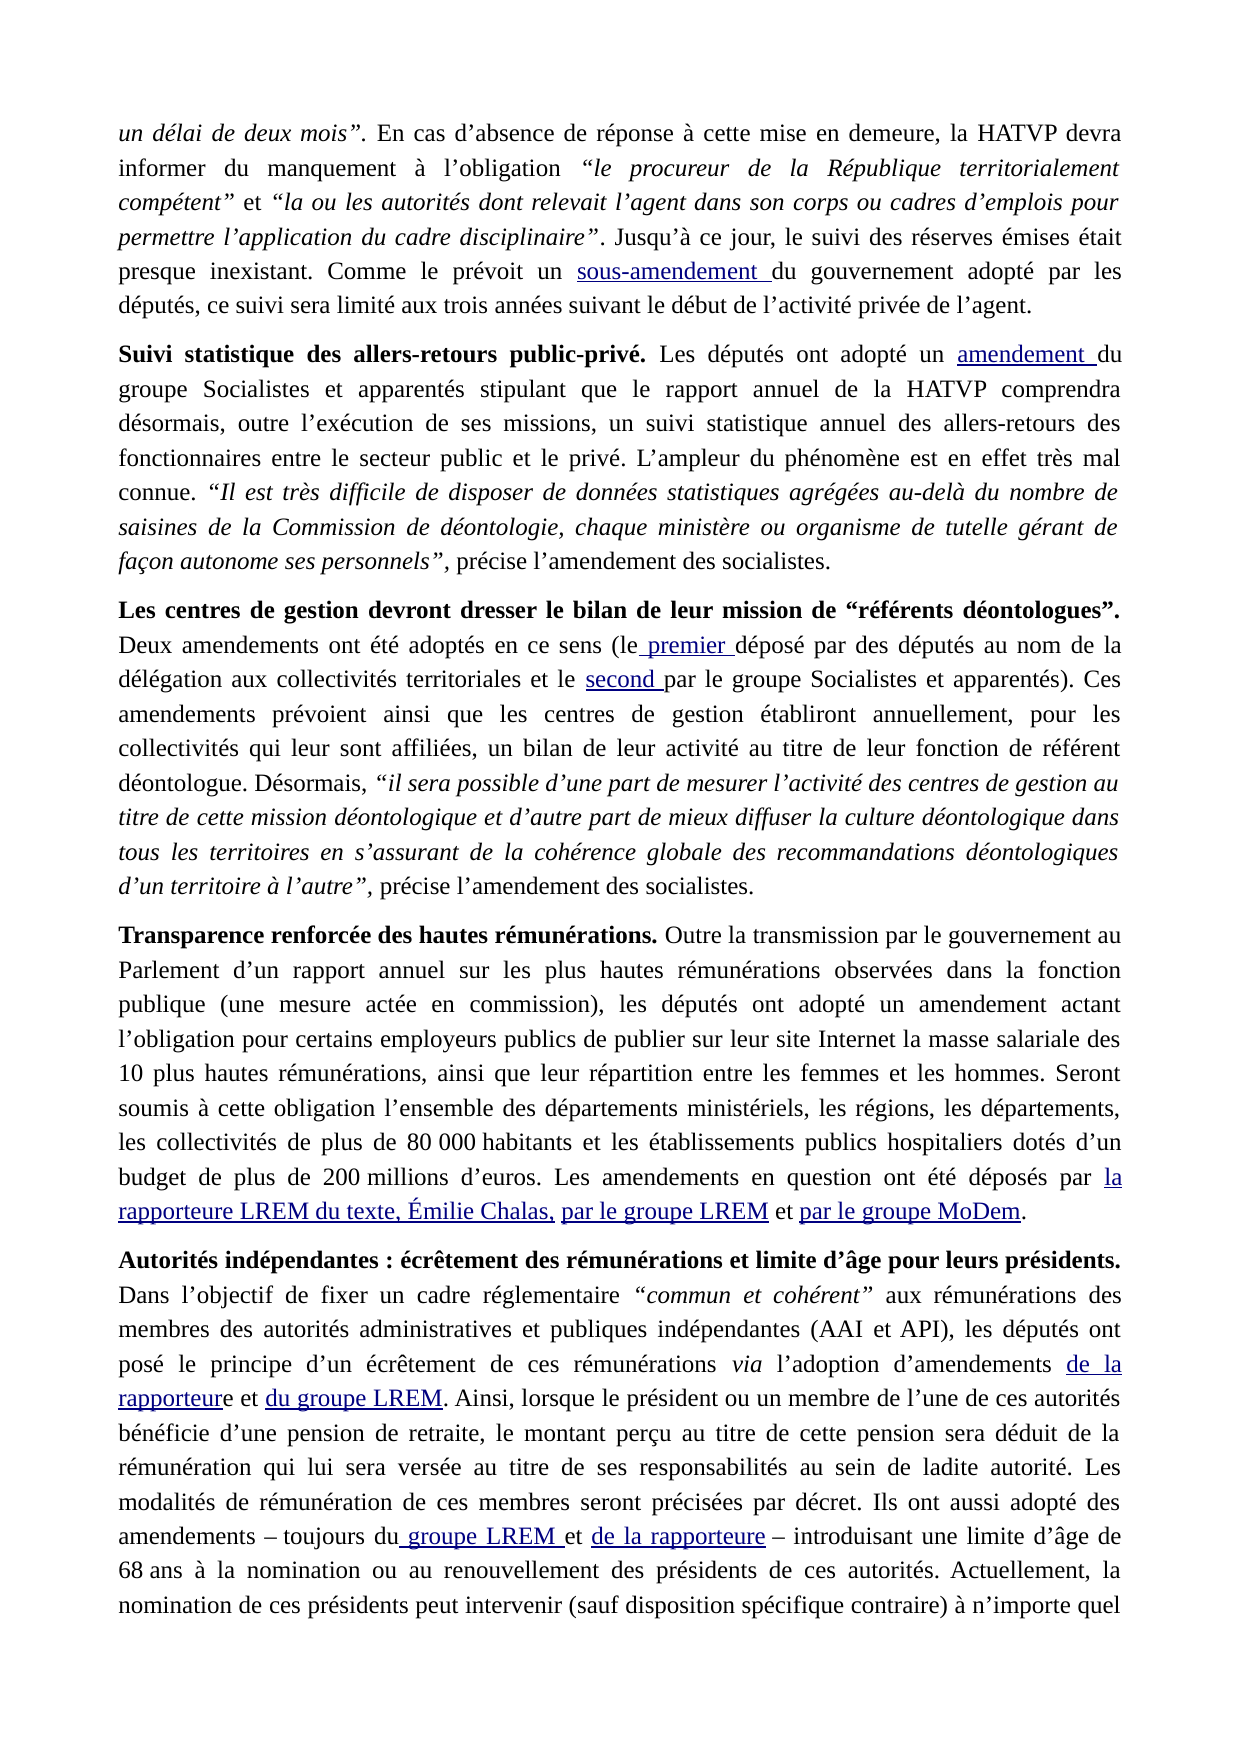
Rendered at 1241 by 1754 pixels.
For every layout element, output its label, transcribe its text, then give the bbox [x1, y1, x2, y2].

text Autorités indépendantes : écrêtement des rémunérations et limite d’âge pour leurs présidents. Dans l’objectif de fixer un cadre réglementaire “commun et cohérent” aux rémunérations des membres des autorités administratives et publiques indépendantes (AAI et API), les députés ont posé le principe d’un écrêtement de ces rémunérations via l’adoption d’amendements de la rapporteure et du groupe LREM. Ainsi, lorsque le président ou un membre de l’une de ces autorités bénéficie d’une pension de retraite, le montant perçu au titre de cette pension sera déduit de la rémunération qui lui sera versée au titre de ses responsabilités au sein de ladite autorité. Les modalités de rémunération de ces membres seront précisées par décret. Ils ont aussi adopté des amendements – toujours du groupe LREM et de la rapporteure – introduisant une limite d’âge de 68 ans à la nomination ou au renouvellement des présidents de ces autorités. Actuellement, la nomination de ces présidents peut intervenir (sauf disposition spécifique contraire) à n’importe quel [118, 1245, 1122, 1619]
text Suivi statistique des allers-retours public-privé. Les députés ont adopté un amendement du groupe Socialistes et apparentés stipulant que le rapport annuel de la HATVP comprendra désormais, outre l’exécution de ses missions, un suivi statistique annuel des allers-retours des fonctionnaires entre le secteur public et le privé. L’ampleur du phénomène est en effet très mal connue. “Il est très difficile de disposer de données statistiques agrégées au-delà du nombre de saisines de la Commission de déontologie, chaque ministère ou organisme de tutelle gérant de façon autonome ses personnels”, précise l’amendement des socialistes. [118, 339, 1122, 575]
text Transparence renforcée des hautes rémunérations. Outre la transmission par le gouvernement au Parlement d’un rapport annuel sur les plus hautes rémunérations observées dans la fonction publique (une mesure actée en commission), les députés ont adopté un amendement actant l’obligation pour certains employeurs publics de publier sur leur site Internet la masse salariale des 10 plus hautes rémunérations, ainsi que leur répartition entre les femmes et les hommes. Seront soumis à cette obligation l’ensemble des départements ministériels, les régions, les départements, les collectivités de plus de 80 000 habitants et les établissements publics hospitaliers dotés d’un budget de plus de 200 millions d’euros. Les amendements en question ont été déposés par la rapporteure LREM du texte, Émilie Chalas, par le groupe LREM et par le groupe MoDem. [118, 920, 1122, 1225]
text Les centres de gestion devront dresser le bilan de leur mission de “référents déontologues”. Deux amendements ont été adoptés en ce sens (le premier déposé par des députés au nom de la délégation aux collectivités territoriales et le second par le groupe Socialistes et apparentés). Ces amendements prévoient ainsi que les centres de gestion établiront annuellement, pour les collectivités qui leur sont affiliées, un bilan de leur activité au titre de leur fonction de référent déontologue. Désormais, “il sera possible d’une part de mesurer l’activité des centres de gestion au titre de cette mission déontologique et d’autre part de mieux diffuser la culture déontologique dans tous les territoires en s’assurant de la cohérence globale des recommandations déontologiques d’un territoire à l’autre”, précise l’amendement des socialistes. [118, 596, 1122, 900]
text un délai de deux mois”. En cas d’absence de réponse à cette mise en demeure, la HATVP devra informer du manquement à l’obligation “le procureur de la République territorialement compétent” et “la ou les autorités dont relevait l’agent dans son corps ou cadres d’emplois pour permettre l’application du cadre disciplinaire”. Jusqu’à ce jour, le suivi des réserves émises était presque inexistant. Comme le prévoit un sous-amendement du gouvernement adopté par les députés, ce suivi sera limité aux trois années suivant le début de l’activité privée de l’agent. [118, 118, 1122, 319]
